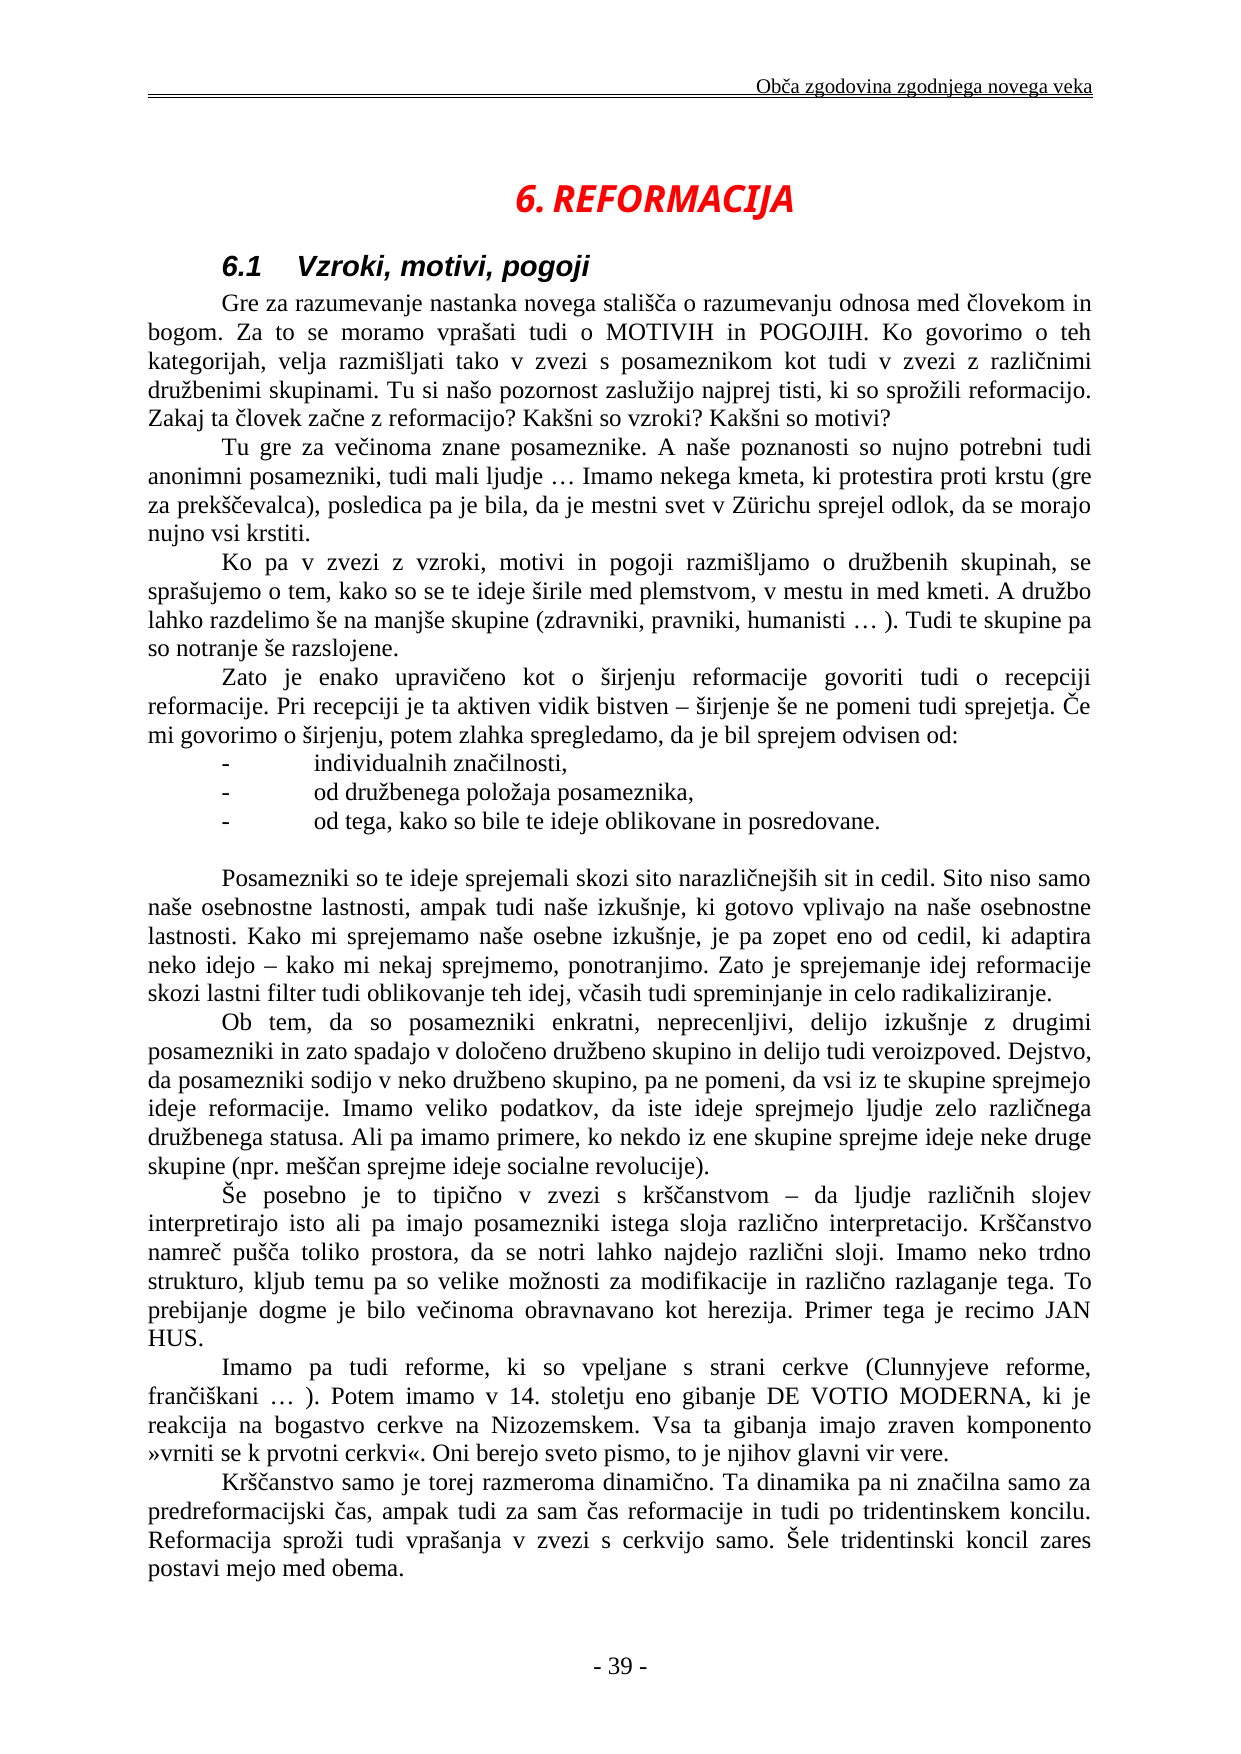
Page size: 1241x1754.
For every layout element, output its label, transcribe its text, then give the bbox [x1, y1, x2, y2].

list od tega, kako so bile te ideje oblikovane in posredovane. [221, 806, 1093, 835]
text Posamezniki so te ideje sprejemali skozi sito narazličnejših sit in cedil. Sito niso samo naše osebnostne lastnosti, ampak tudi naše izkušnje, ki gotovo vplivajo na naše osebnostne lastnosti. Kako mi sprejemamo naše osebne izkušnje, je pa zopet eno od cedil, ki adaptira neko idejo – kako mi nekaj sprejmemo, ponotranjimo. Zato je sprejemanje idej reformacije skozi lastni filter tudi oblikovanje teh idej, včasih tudi spreminjanje in celo radikaliziranje. [148, 863, 1093, 1007]
text Krščanstvo samo je torej razmeroma dinamično. Ta dinamika pa ni značilna samo za predreformacijski čas, ampak tudi za sam čas reformacije in tudi po tridentinskem koncilu. Reformacija sproži tudi vprašanja v zvezi s cerkvijo samo. Šele tridentinski koncil zares postavi mejo med obema. [148, 1467, 1093, 1582]
text Ko pa v zvezi z vzroki, motivi in pogoji razmišljamo o družbenih skupinah, se sprašujemo o tem, kako so se te ideje širile med plemstvom, v mestu in med kmeti. A družbo lahko razdelimo še na manjše skupine (zdravniki, pravniki, humanisti … ). Tudi te skupine pa so notranje še razslojene. [148, 547, 1093, 662]
subtitle Vzroki, motivi, pogoji [221, 249, 1093, 282]
text Ob tem, da so posamezniki enkratni, neprecenljivi, delijo izkušnje z drugimi posamezniki in zato spadajo v določeno družbeno skupino in delijo tudi veroizpoved. Dejstvo, da posamezniki sodijo v neko družbeno skupino, pa ne pomeni, da vsi iz te skupine sprejmejo ideje reformacije. Imamo veliko podatkov, da iste ideje sprejmejo ljudje zelo različnega družbenega statusa. Ali pa imamo primere, ko nekdo iz ene skupine sprejme ideje neke druge skupine (npr. meščan sprejme ideje socialne revolucije). [148, 1007, 1093, 1180]
text Tu gre za večinoma znane posameznike. A naše poznanosti so nujno potrebni tudi anonimni posamezniki, tudi mali ljudje … Imamo nekega kmeta, ki protestira proti krstu (gre za prekščevalca), posledica pa je bila, da je mestni svet v Zürichu sprejel odlok, da se morajo nujno vsi krstiti. [148, 432, 1093, 547]
list od družbenega položaja posameznika, [221, 777, 1093, 806]
text Imamo pa tudi reforme, ki so vpeljane s strani cerkve (Clunnyjeve reforme, frančiškani … ). Potem imamo v 14. stoletju eno gibanje DE VOTIO MODERNA, ki je reakcija na bogastvo cerkve na Nizozemskem. Vsa ta gibanja imajo zraven komponento »vrniti se k prvotni cerkvi«. Oni berejo sveto pismo, to je njihov glavni vir vere. [148, 1352, 1093, 1467]
subtitle REFORMACIJA [221, 173, 1093, 224]
text Gre za razumevanje nastanka novega stališča o razumevanju odnosa med človekom in bogom. Za to se moramo vprašati tudi o MOTIVIH in POGOJIH. Ko govorimo o teh kategorijah, velja razmišljati tako v zvezi s posameznikom kot tudi v zvezi z različnimi družbenimi skupinami. Tu si našo pozornost zaslužijo najprej tisti, ki so sprožili reformacijo. Zakaj ta človek začne z reformacijo? Kakšni so vzroki? Kakšni so motivi? [148, 288, 1093, 432]
text Zato je enako upravičeno kot o širjenju reformacije govoriti tudi o recepciji reformacije. Pri recepciji je ta aktiven vidik bistven – širjenje še ne pomeni tudi sprejetja. Če mi govorimo o širjenju, potem zlahka spregledamo, da je bil sprejem odvisen od: [148, 662, 1093, 748]
text Še posebno je to tipično v zvezi s krščanstvom – da ljudje različnih slojev interpretirajo isto ali pa imajo posamezniki istega sloja različno interpretacijo. Krščanstvo namreč pušča toliko prostora, da se notri lahko najdejo različni sloji. Imamo neko trdno strukturo, kljub temu pa so velike možnosti za modifikacije in različno razlaganje tega. To prebijanje dogme je bilo večinoma obravnavano kot herezija. Primer tega je recimo JAN HUS. [148, 1180, 1093, 1352]
list individualnih značilnosti, [221, 748, 1093, 777]
